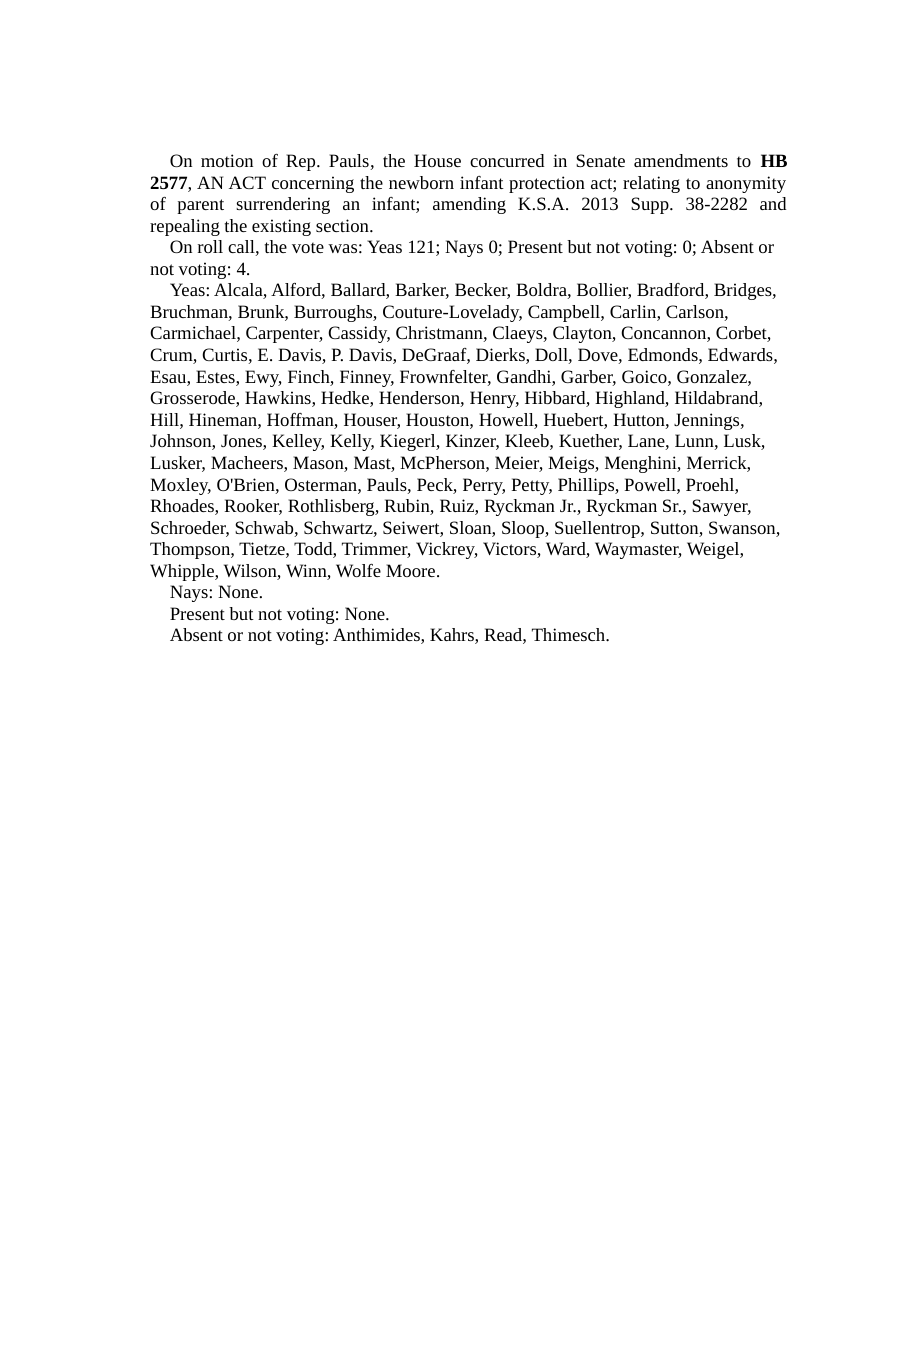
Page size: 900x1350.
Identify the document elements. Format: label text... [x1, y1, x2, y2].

text On roll call, the vote was: Yeas 121; Nays 0; Present but not voting: 0; Absent or not voting: 4. [150, 236, 787, 279]
text Nays: None. [150, 581, 787, 603]
text Yeas: Alcala, Alford, Ballard, Barker, Becker, Boldra, Bollier, Bradford, Bridges, Bruchman, Brunk, Burroughs, Couture-Lovelady, Campbell, Carlin, Carlson, Carmichael, Carpenter, Cassidy, Christmann, Claeys, Clayton, Concannon, Corbet, Crum, Curtis, E. Davis, P. Davis, DeGraaf, Dierks, Doll, Dove, Edmonds, Edwards, Esau, Estes, Ewy, Finch, Finney, Frownfelter, Gandhi, Garber, Goico, Gonzalez, Grosserode, Hawkins, Hedke, Henderson, Henry, Hibbard, Highland, Hildabrand, Hill, Hineman, Hoffman, Houser, Houston, Howell, Huebert, Hutton, Jennings, Johnson, Jones, Kelley, Kelly, Kiegerl, Kinzer, Kleeb, Kuether, Lane, Lunn, Lusk, Lusker, Macheers, Mason, Mast, McPherson, Meier, Meigs, Menghini, Merrick, Moxley, O'Brien, Osterman, Pauls, Peck, Perry, Petty, Phillips, Powell, Proehl, Rhoades, Rooker, Rothlisberg, Rubin, Ruiz, Ryckman Jr., Ryckman Sr., Sawyer, Schroeder, Schwab, Schwartz, Seiwert, Sloan, Sloop, Suellentrop, Sutton, Swanson, Thompson, Tietze, Todd, Trimmer, Vickrey, Victors, Ward, Waymaster, Weigel, Whipple, Wilson, Winn, Wolfe Moore. [150, 279, 787, 581]
text On motion of Rep. Pauls, the House concurred in Senate amendments to HB 2577, AN ACT concerning the newborn infant protection act; relating to anonymity of parent surrendering an infant; amending K.S.A. 2013 Supp. 38-2282 and repealing the existing section. [150, 150, 787, 236]
text Present but not voting: None. [150, 603, 787, 624]
text Absent or not voting: Anthimides, Kahrs, Read, Thimesch. [150, 624, 787, 646]
